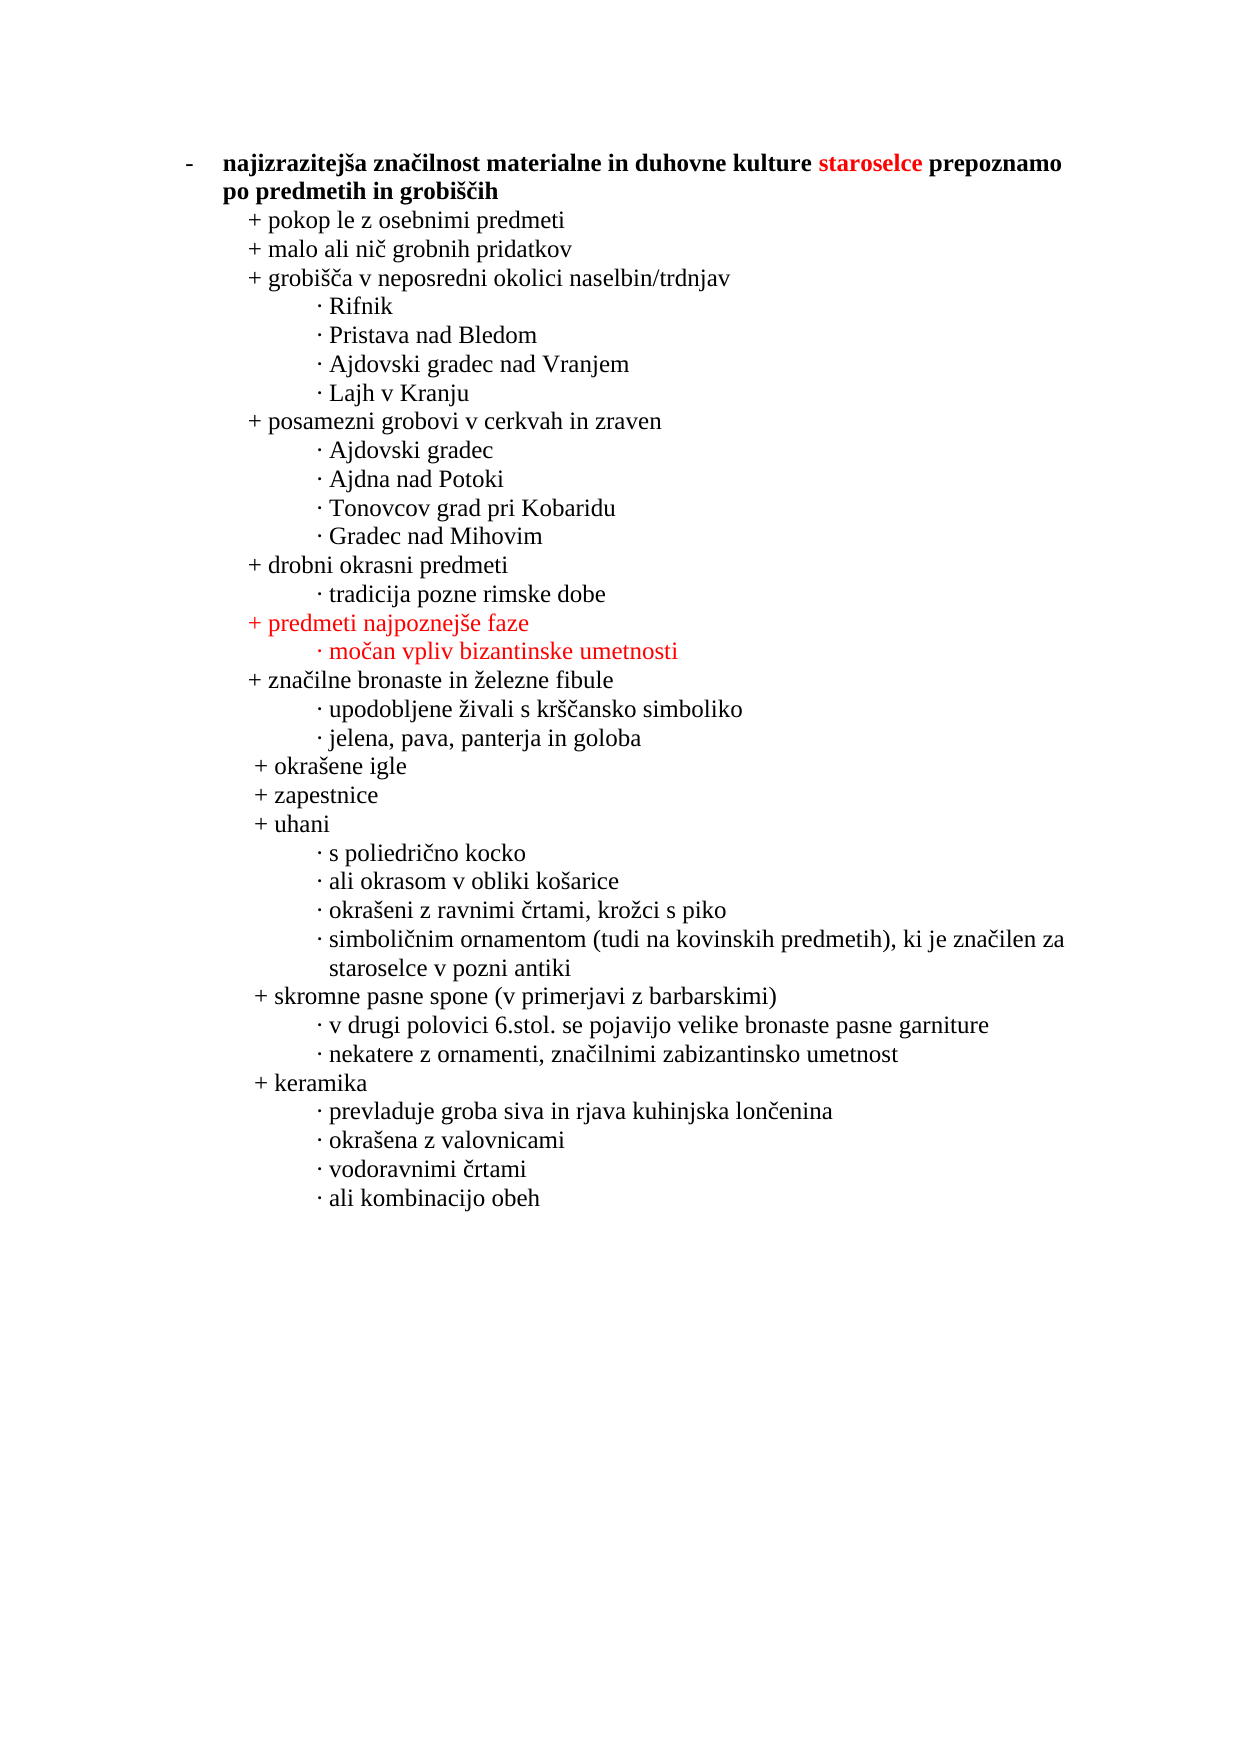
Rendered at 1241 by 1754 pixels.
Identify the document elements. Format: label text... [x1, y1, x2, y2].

text + zapestnice [185, 780, 1093, 809]
text + pokop le z osebnimi predmeti [185, 205, 1093, 234]
text ∙ Ajdna nad Potoki [185, 464, 1093, 493]
text + uhani [185, 809, 1093, 838]
text ∙ Tonovcov grad pri Kobaridu [185, 493, 1093, 521]
text ∙ v drugi polovici 6.stol. se pojavijo velike bronaste pasne garniture [185, 1010, 1093, 1039]
text ∙ Pristava nad Bledom [185, 320, 1093, 349]
text + grobišča v neposredni okolici naselbin/trdnjav [185, 263, 1093, 291]
text ∙ vodoravnimi črtami [185, 1154, 1093, 1183]
text + skromne pasne spone (v primerjavi z barbarskimi) [185, 981, 1093, 1010]
text + predmeti najpoznejše faze [185, 608, 1093, 636]
text + okrašene igle [185, 751, 1093, 780]
text ∙ simboličnim ornamentom (tudi na kovinskih predmetih), ki je značilen za [185, 924, 1093, 953]
text ∙ nekatere z ornamenti, značilnimi zabizantinsko umetnost [185, 1039, 1093, 1068]
list najizrazitejša značilnost materialne in duhovne kulture staroselce prepoznamo po predmetih in grobiščih [185, 148, 1093, 205]
text ∙ prevladuje groba siva in rjava kuhinjska lončenina [185, 1096, 1093, 1125]
text ∙ jelena, pava, panterja in goloba [185, 723, 1093, 751]
text + značilne bronaste in železne fibule [185, 665, 1093, 694]
text + malo ali nič grobnih pridatkov [185, 234, 1093, 263]
text + posamezni grobovi v cerkvah in zraven [185, 406, 1093, 435]
text ∙ s poliedrično kocko [185, 838, 1093, 866]
text ∙ Ajdovski gradec [185, 435, 1093, 464]
text ∙ Lajh v Kranju [185, 378, 1093, 406]
text ∙ močan vpliv bizantinske umetnosti [185, 636, 1093, 665]
text ∙ Ajdovski gradec nad Vranjem [185, 349, 1093, 378]
text ∙ Rifnik [185, 291, 1093, 320]
text ∙ ali okrasom v obliki košarice [185, 866, 1093, 895]
text ∙ Gradec nad Mihovim [185, 521, 1093, 550]
text ∙ ali kombinacijo obeh [185, 1183, 1093, 1211]
text ∙ okrašeni z ravnimi črtami, krožci s piko [185, 895, 1093, 924]
text + drobni okrasni predmeti [185, 550, 1093, 579]
text + keramika [185, 1068, 1093, 1096]
text ∙ tradicija pozne rimske dobe [185, 579, 1093, 608]
text staroselce v pozni antiki [185, 953, 1093, 981]
text ∙ okrašena z valovnicami [185, 1125, 1093, 1154]
text ∙ upodobljene živali s krščansko simboliko [185, 694, 1093, 723]
